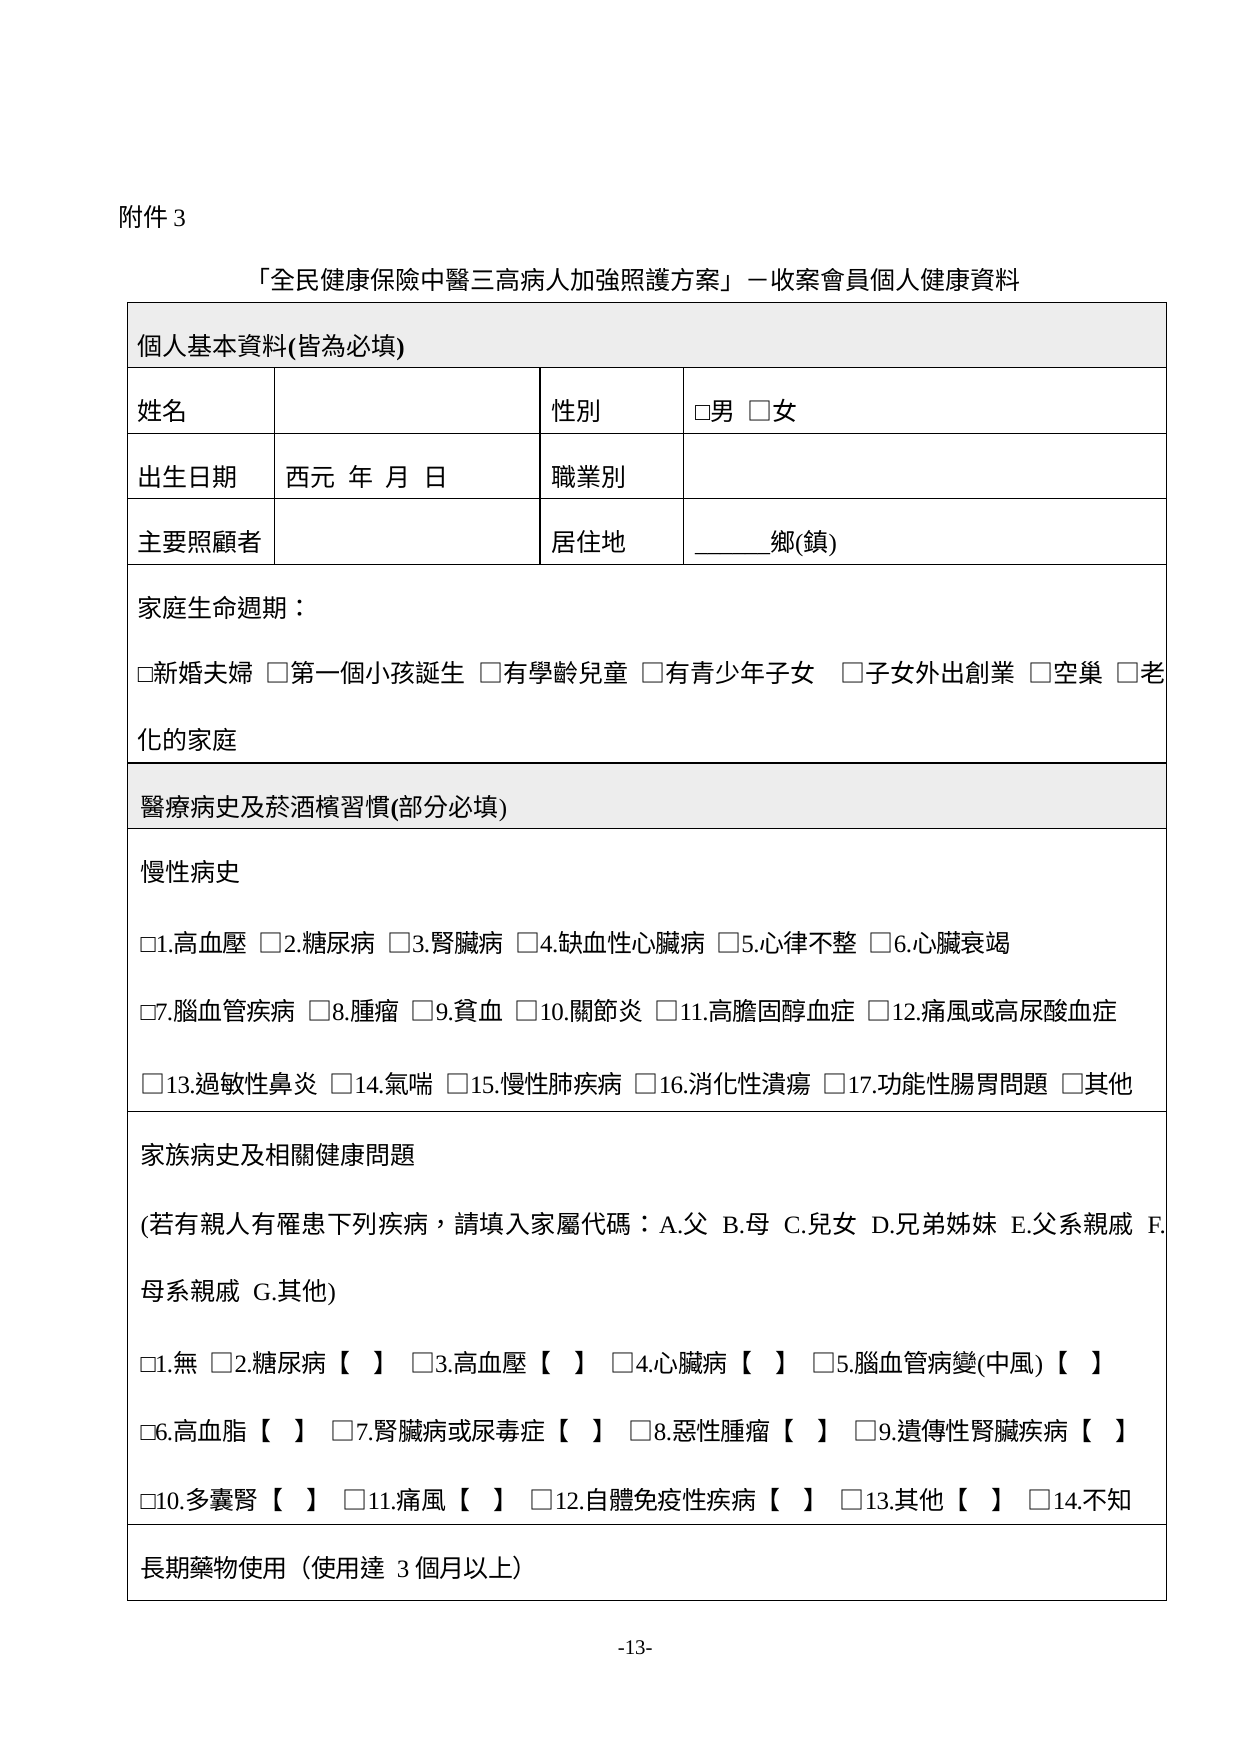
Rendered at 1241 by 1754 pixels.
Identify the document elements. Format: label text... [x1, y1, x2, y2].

table_cell 主要照顧者 [128, 499, 274, 564]
table_cell □男 □女 [684, 368, 1166, 433]
table_cell 居住地 [541, 499, 683, 564]
table_cell [275, 368, 539, 433]
text 「全民健康保險中醫三高病人加強照護方案」－收案會員個人健康資料 [118, 237, 1144, 299]
table_cell 出生日期 [128, 434, 274, 498]
table_cell 醫療病史及菸酒檳習慣(部分必填) [128, 764, 1166, 828]
table_cell ______鄉(鎮) [684, 499, 1166, 564]
table_cell 性別 [541, 368, 683, 433]
table_header 個人基本資料(皆為必填) [128, 303, 1166, 367]
table_cell 職業別 [541, 434, 683, 498]
table_cell 西元 年 月 日 [275, 434, 539, 498]
table_cell [684, 434, 1166, 498]
table_cell 家族病史及相關健康問題 (若有親人有罹患下列疾病，請填入家屬代碼：A.父 B.母 C.兒女 D.兄弟姊妹 E.父系親戚 F.母系親戚 G.其他) □1.無 □2.糖尿病【 】 □3.高血壓【 】 □4.心臟病【 】 □5.腦血管病變(中風)【 】 □6.高血脂【 】 □7.腎臟病或尿毒症【 】 □8.惡性腫瘤【 】 □9.遺傳性腎臟疾病【 】 □10.多囊腎【 】 □11.痛風【 】 □12.自體免疫性疾病【 】 □13.其他【 】 □14.不知 [128, 1112, 1166, 1524]
table_cell 慢性病史 □1.高血壓 □2.糖尿病 □3.腎臟病 □4.缺血性心臟病 □5.心律不整 □6.心臟衰竭 □7.腦血管疾病 □8.腫瘤 □9.貧血 □10.關節炎 □11.高膽固醇血症 □12.痛風或高尿酸血症 □13.過敏性鼻炎 □14.氣喘 □15.慢性肺疾病 □16.消化性潰瘍 □17.功能性腸胃問題 □其他 [128, 829, 1166, 1111]
table_cell 姓名 [128, 368, 274, 433]
table_cell 長期藥物使用（使用達 3 個月以上） [128, 1525, 1166, 1600]
table_cell [275, 499, 539, 564]
table_cell 家庭生命週期： □新婚夫婦 □第一個小孩誕生 □有學齡兒童 □有青少年子女 □子女外出創業 □空巢 □老化的家庭 [128, 565, 1166, 762]
text 附件3 [118, 174, 1152, 237]
